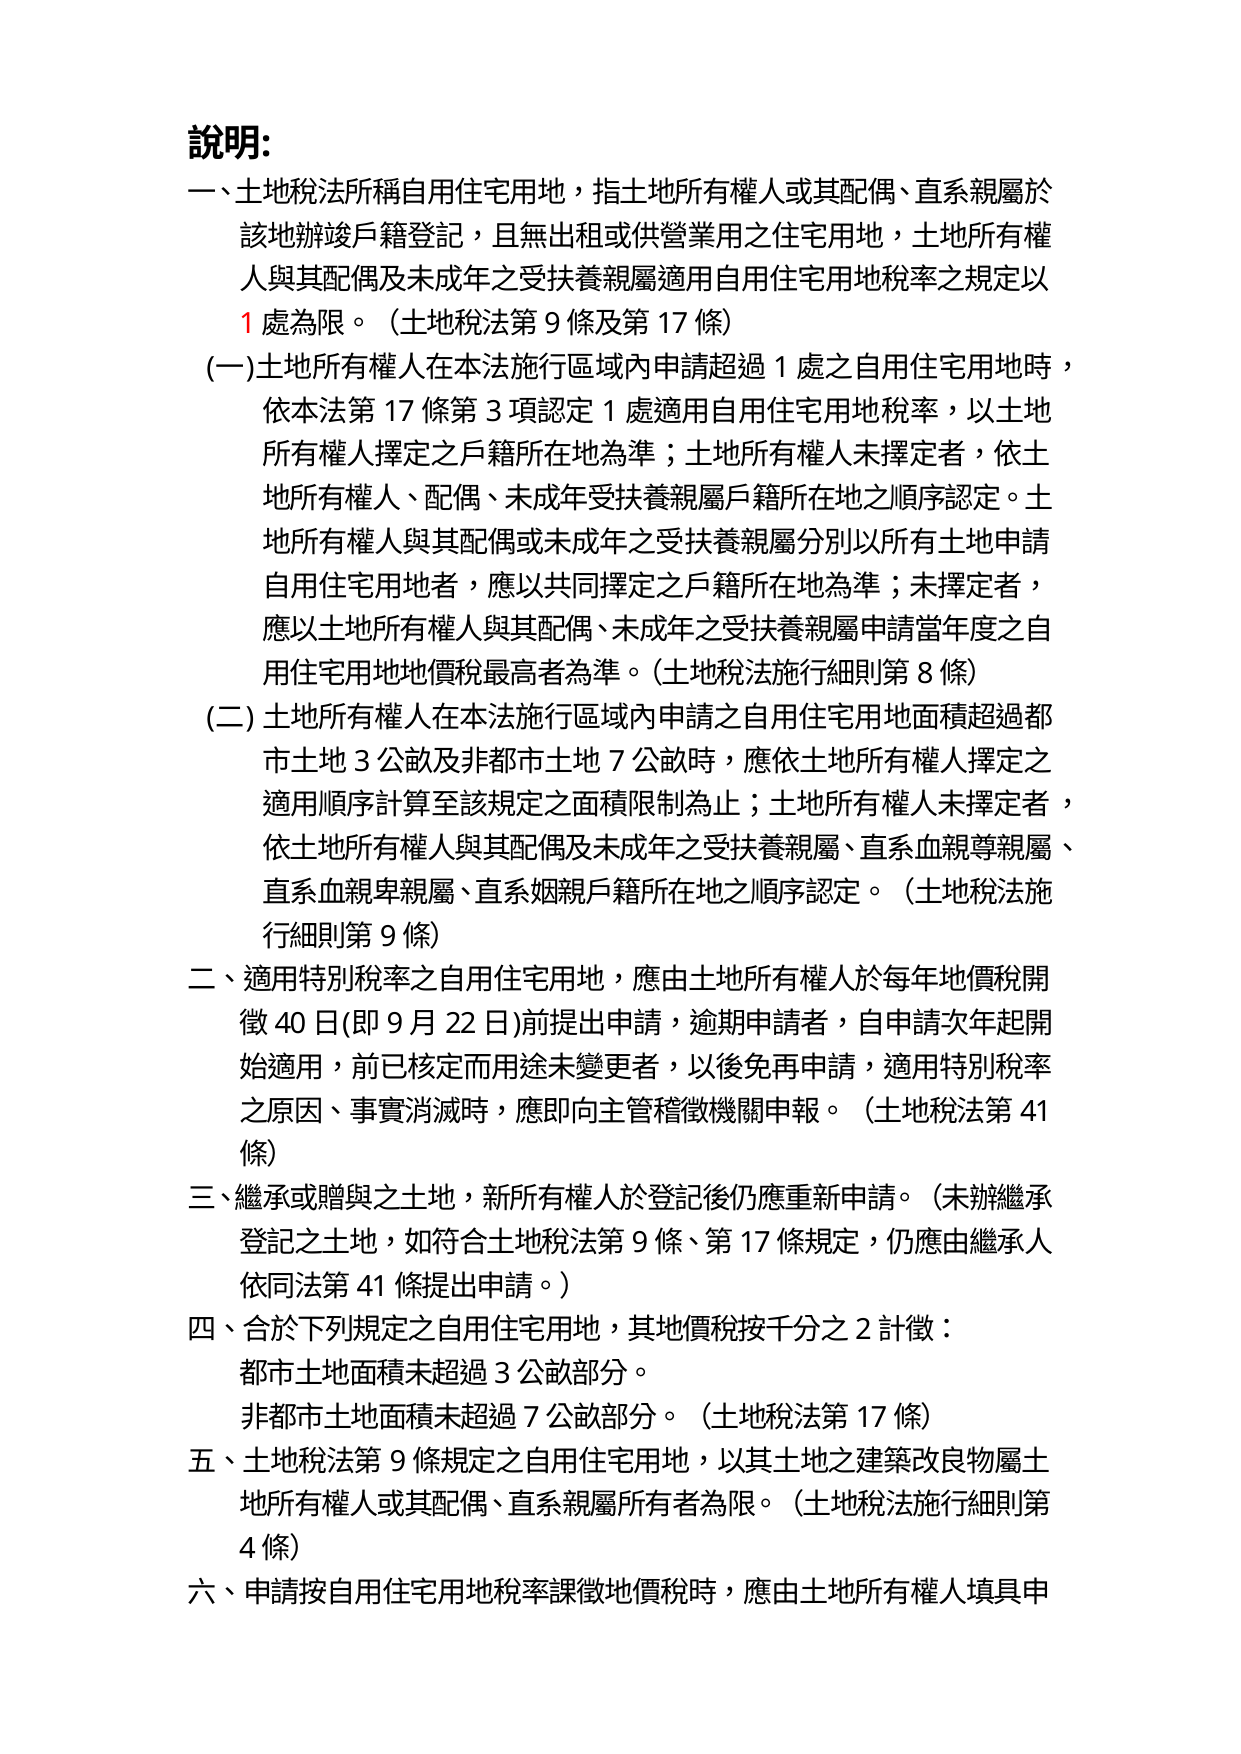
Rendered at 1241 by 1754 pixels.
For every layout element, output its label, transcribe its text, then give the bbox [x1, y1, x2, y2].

text (二) 土地所有權人在本法施行區域內申請之自用住宅用地面積超過都市土地3公畝及非都市土地7公畝時，應依土地所有權人擇定之適用順序計算至該規定之面積限制為止；土地所有權人未擇定者，依土地所有權人與其配偶及未成年之受扶養親屬、直系血親尊親屬、直系血親卑親屬、直系姻親戶籍所在地之順序認定。（土地稅法施行細則第9條） [206, 692, 1053, 955]
text 非都市土地面積未超過7公畝部分。（土地稅法第17條） [240, 1392, 1008, 1436]
text 都市土地面積未超過3公畝部分。 [187, 1348, 1008, 1392]
text (一)土地所有權人在本法施行區域內申請超過1處之自用住宅用地時，依本法第17條第3項認定1處適用自用住宅用地稅率，以土地所有權人擇定之戶籍所在地為準；土地所有權人未擇定者，依土地所有權人、配偶、未成年受扶養親屬戶籍所在地之順序認定。土地所有權人與其配偶或未成年之受扶養親屬分別以所有土地申請自用住宅用地者，應以共同擇定之戶籍所在地為準；未擇定者，應以土地所有權人與其配偶、未成年之受扶養親屬申請當年度之自用住宅用地地價稅最高者為準。（土地稅法施行細則第8條） [206, 342, 1053, 692]
text 六、申請按自用住宅用地稅率課徵地價稅時，應由土地所有權人填具申 [187, 1567, 1053, 1611]
text 三、繼承或贈與之土地，新所有權人於登記後仍應重新申請。（未辦繼承登記之土地，如符合土地稅法第9條、第17條規定，仍應由繼承人依同法第41條提出申請。） [187, 1173, 1053, 1305]
text 五、土地稅法第9條規定之自用住宅用地，以其土地之建築改良物屬土地所有權人或其配偶、直系親屬所有者為限。（土地稅法施行細則第4條） [187, 1436, 1053, 1567]
text 四、合於下列規定之自用住宅用地，其地價稅按千分之2計徵： [187, 1305, 1053, 1348]
text 說明: [187, 113, 1036, 167]
text 一、土地稅法所稱自用住宅用地，指土地所有權人或其配偶、直系親屬於該地辦竣戶籍登記，且無出租或供營業用之住宅用地，土地所有權人與其配偶及未成年之受扶養親屬適用自用住宅用地稅率之規定以1處為限。（土地稅法第9條及第17條） [187, 167, 1053, 342]
text 二、適用特別稅率之自用住宅用地，應由土地所有權人於每年地價稅開徵40日(即9月22日)前提出申請，逾期申請者，自申請次年起開始適用，前已核定而用途未變更者，以後免再申請，適用特別稅率之原因、事實消滅時，應即向主管稽徵機關申報。（土地稅法第41條） [187, 955, 1053, 1173]
